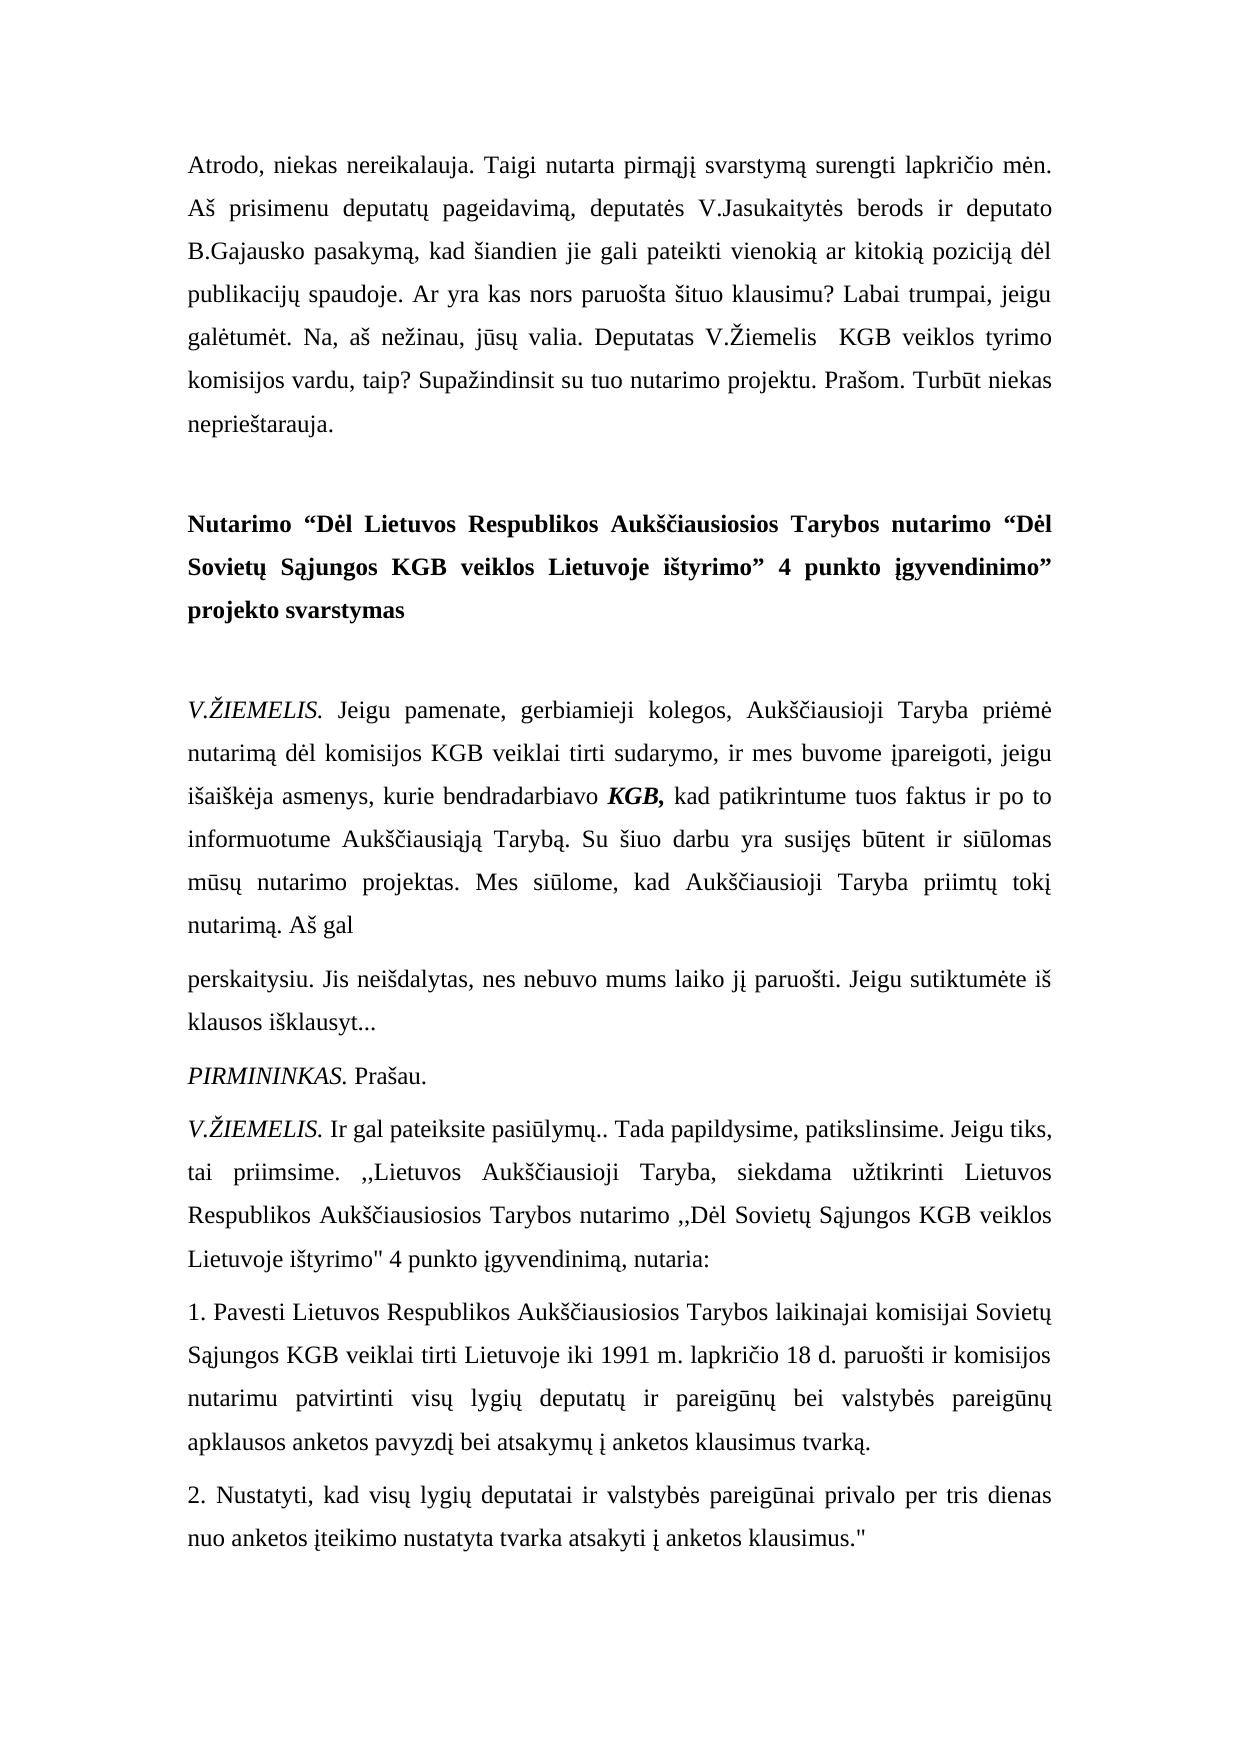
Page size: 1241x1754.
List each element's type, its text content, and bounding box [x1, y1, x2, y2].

text PIRMININKAS. Prašau. [187, 1061, 1053, 1089]
text perskaitysiu. Jis neišdalytas, nes nebuvo mums laiko jį paruošti. Jeigu sutiktumėte iš klausos išklausyt... [187, 964, 1053, 1036]
text V.ŽIEMELIS. Jeigu pamenate, gerbiamieji kolegos, Aukščiausioji Taryba priėmė nutarimą dėl komisijos KGB veiklai tirti sudarymo, ir mes buvome įpareigoti, jeigu išaiškėja asmenys, kurie bendradarbiavo KGB, kad patikrintume tuos faktus ir po to informuotume Aukščiausiąją Tarybą. Su šiuo darbu yra susijęs būtent ir siūlomas mūsų nutarimo projektas. Mes siūlome, kad Aukščiausioji Taryba priimtų tokį nutarimą. Aš gal [187, 695, 1053, 939]
text Atrodo, niekas nereikalauja. Taigi nutarta pirmąjį svarstymą surengti lapkričio mėn. Aš prisimenu deputatų pageidavimą, deputatės V.Jasukaitytės berods ir deputato B.Gajausko pasakymą, kad šiandien jie gali pateikti vienokią ar kitokią poziciją dėl publikacijų spaudoje. Ar yra kas nors paruošta šituo klausimu? Labai trumpai, jeigu galėtumėt. Na, aš nežinau, jūsų valia. Deputatas V.Žiemelis KGB veiklos tyrimo komisijos vardu, taip? Supažindinsit su tuo nutarimo projektu. Prašom. Turbūt niekas neprieštarauja. [187, 150, 1053, 437]
text V.ŽIEMELIS. Ir gal pateiksite pasiūlymų.. Tada papildysime, patikslinsime. Jeigu tiks, tai priimsime. ,,Lietuvos Aukščiausioji Taryba, siekdama užtikrinti Lietuvos Respublikos Aukščiausiosios Tarybos nutarimo ,,Dėl Sovietų Sąjungos KGB veiklos Lietuvoje ištyrimo" 4 punkto įgyvendinimą, nutaria: [187, 1114, 1053, 1272]
text 2. Nustatyti, kad visų lygių deputatai ir valstybės pareigūnai privalo per tris dienas nuo anketos įteikimo nustatyta tvarka atsakyti į anketos klausimus." [187, 1480, 1053, 1552]
text Nutarimo “Dėl Lietuvos Respublikos Aukščiausiosios Tarybos nutarimo “Dėl Sovietų Sąjungos KGB veiklos Lietuvoje ištyrimo” 4 punkto įgyvendinimo” projekto svarstymas [187, 509, 1053, 624]
text 1. Pavesti Lietuvos Respublikos Aukščiausiosios Tarybos laikinajai komisijai Sovietų Sąjungos KGB veiklai tirti Lietuvoje iki 1991 m. lapkričio 18 d. paruošti ir komisijos nutarimu patvirtinti visų lygių deputatų ir pareigūnų bei valstybės pareigūnų apklausos anketos pavyzdį bei atsakymų į anketos klausimus tvarką. [187, 1297, 1053, 1455]
